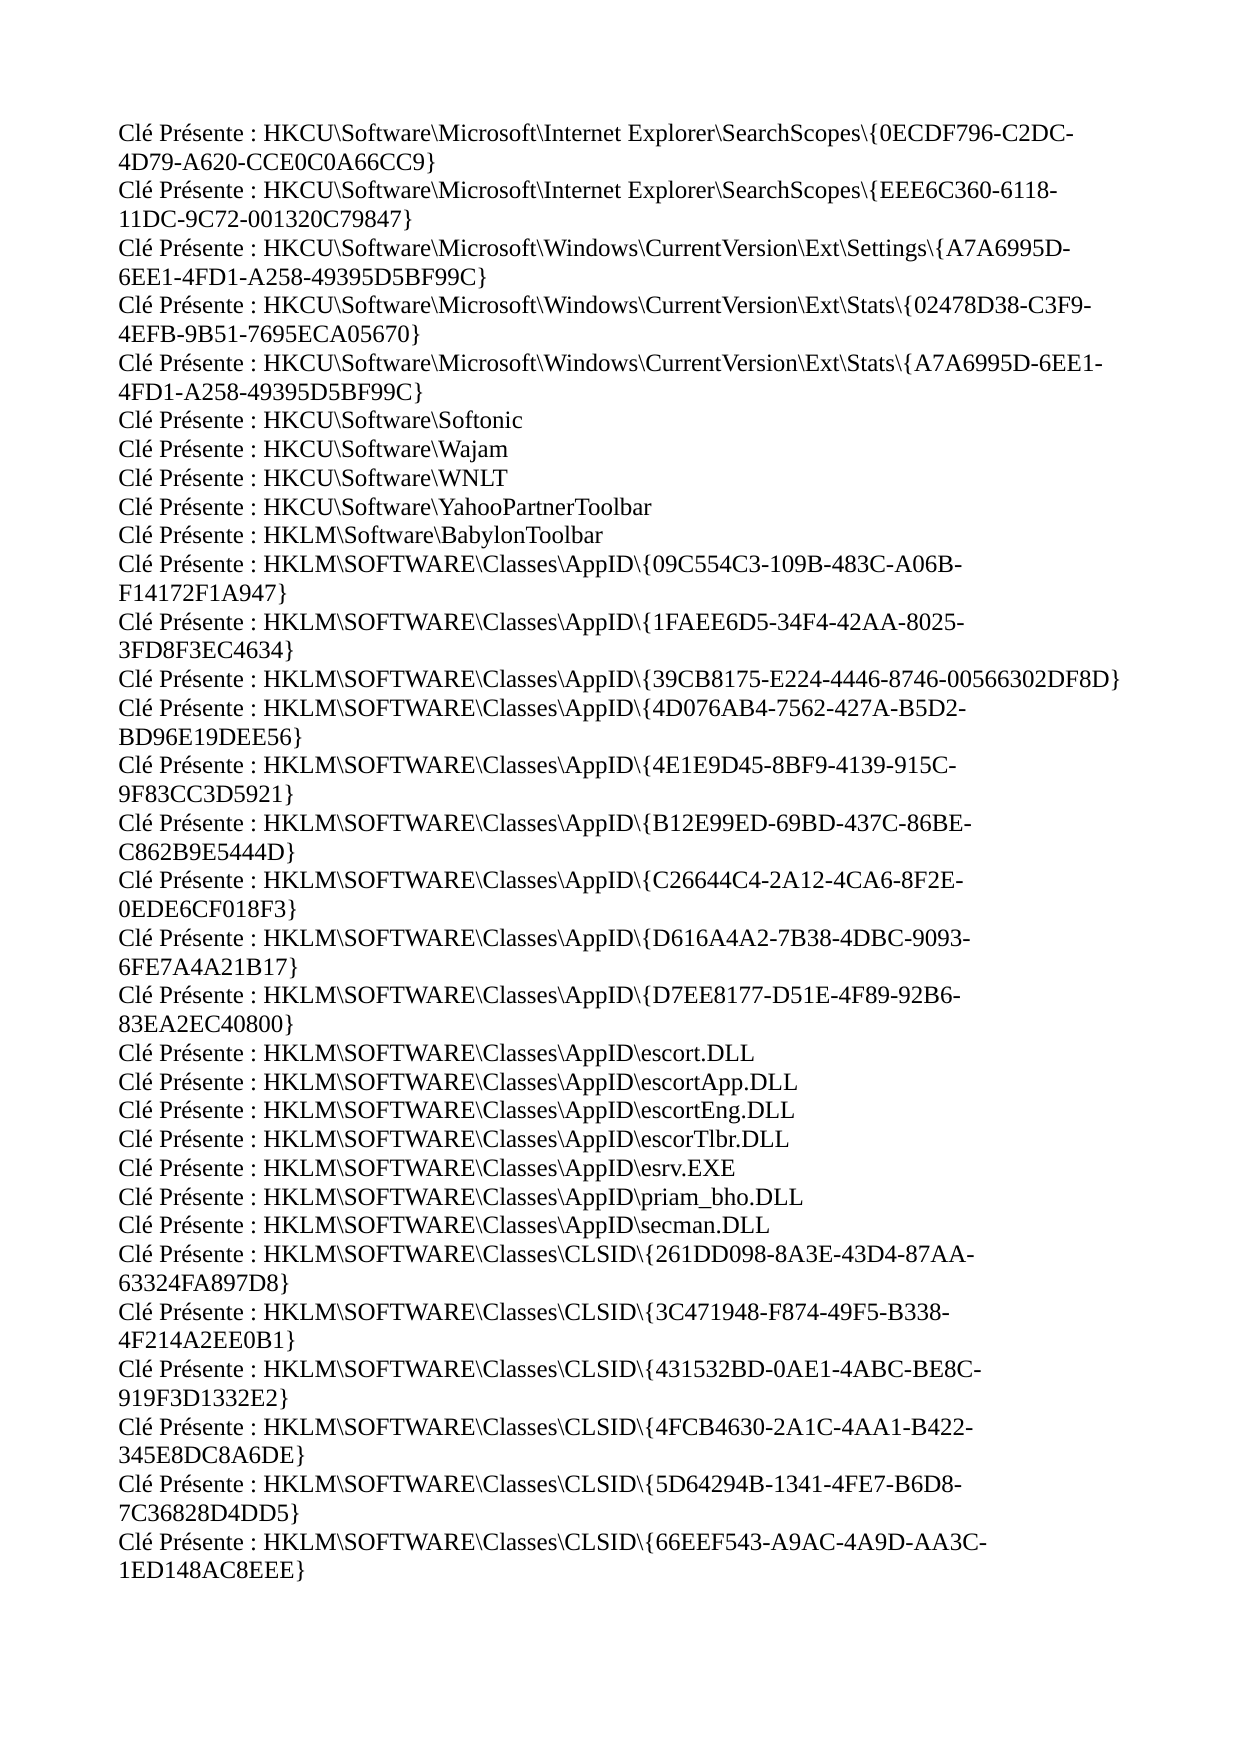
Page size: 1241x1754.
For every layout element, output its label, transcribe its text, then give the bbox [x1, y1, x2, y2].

text Clé Présente : HKLM\SOFTWARE\Classes\CLSID\{3C471948-F874-49F5-B338-4F214A2EE0B1} [118, 1297, 1122, 1354]
text Clé Présente : HKCU\Software\Wajam [118, 434, 1122, 463]
text Clé Présente : HKCU\Software\YahooPartnerToolbar [118, 492, 1122, 521]
text Clé Présente : HKCU\Software\Microsoft\Windows\CurrentVersion\Ext\Stats\{02478D38-C3F9-4EFB-9B51-7695ECA05670} [118, 291, 1122, 348]
text Clé Présente : HKLM\SOFTWARE\Classes\AppID\{09C554C3-109B-483C-A06B-F14172F1A947} [118, 549, 1122, 607]
text Clé Présente : HKLM\SOFTWARE\Classes\AppID\{D616A4A2-7B38-4DBC-9093-6FE7A4A21B17} [118, 923, 1122, 981]
text Clé Présente : HKLM\SOFTWARE\Classes\AppID\secman.DLL [118, 1211, 1122, 1239]
text Clé Présente : HKLM\SOFTWARE\Classes\AppID\escorTlbr.DLL [118, 1124, 1122, 1153]
text Clé Présente : HKLM\SOFTWARE\Classes\AppID\{B12E99ED-69BD-437C-86BE-C862B9E5444D} [118, 808, 1122, 866]
text Clé Présente : HKLM\SOFTWARE\Classes\AppID\{D7EE8177-D51E-4F89-92B6-83EA2EC40800} [118, 981, 1122, 1038]
text Clé Présente : HKLM\SOFTWARE\Classes\AppID\escortEng.DLL [118, 1096, 1122, 1124]
text Clé Présente : HKLM\SOFTWARE\Classes\AppID\{C26644C4-2A12-4CA6-8F2E-0EDE6CF018F3} [118, 866, 1122, 923]
text Clé Présente : HKLM\SOFTWARE\Classes\AppID\{4D076AB4-7562-427A-B5D2-BD96E19DEE56} [118, 693, 1122, 751]
text Clé Présente : HKLM\SOFTWARE\Classes\AppID\{1FAEE6D5-34F4-42AA-8025-3FD8F3EC4634} [118, 607, 1122, 664]
text Clé Présente : HKCU\Software\Microsoft\Windows\CurrentVersion\Ext\Stats\{A7A6995D-6EE1-4FD1-A258-49395D5BF99C} [118, 348, 1122, 406]
text Clé Présente : HKLM\Software\BabylonToolbar [118, 521, 1122, 549]
text Clé Présente : HKCU\Software\WNLT [118, 463, 1122, 492]
text Clé Présente : HKLM\SOFTWARE\Classes\AppID\{39CB8175-E224-4446-8746-00566302DF8D} [118, 664, 1122, 693]
text Clé Présente : HKLM\SOFTWARE\Classes\CLSID\{261DD098-8A3E-43D4-87AA-63324FA897D8} [118, 1239, 1122, 1297]
text Clé Présente : HKCU\Software\Microsoft\Internet Explorer\SearchScopes\{0ECDF796-C2DC-4D79-A620-CCE0C0A66CC9} [118, 118, 1122, 176]
text Clé Présente : HKCU\Software\Softonic [118, 406, 1122, 434]
text Clé Présente : HKLM\SOFTWARE\Classes\AppID\priam_bho.DLL [118, 1182, 1122, 1211]
text Clé Présente : HKCU\Software\Microsoft\Windows\CurrentVersion\Ext\Settings\{A7A6995D-6EE1-4FD1-A258-49395D5BF99C} [118, 233, 1122, 291]
text Clé Présente : HKLM\SOFTWARE\Classes\AppID\{4E1E9D45-8BF9-4139-915C-9F83CC3D5921} [118, 751, 1122, 808]
text Clé Présente : HKLM\SOFTWARE\Classes\AppID\escort.DLL [118, 1038, 1122, 1067]
text Clé Présente : HKCU\Software\Microsoft\Internet Explorer\SearchScopes\{EEE6C360-6118-11DC-9C72-001320C79847} [118, 176, 1122, 233]
text Clé Présente : HKLM\SOFTWARE\Classes\CLSID\{5D64294B-1341-4FE7-B6D8-7C36828D4DD5} [118, 1469, 1122, 1527]
text Clé Présente : HKLM\SOFTWARE\Classes\AppID\esrv.EXE [118, 1153, 1122, 1182]
text Clé Présente : HKLM\SOFTWARE\Classes\CLSID\{4FCB4630-2A1C-4AA1-B422-345E8DC8A6DE} [118, 1412, 1122, 1469]
text Clé Présente : HKLM\SOFTWARE\Classes\CLSID\{431532BD-0AE1-4ABC-BE8C-919F3D1332E2} [118, 1354, 1122, 1412]
text Clé Présente : HKLM\SOFTWARE\Classes\CLSID\{66EEF543-A9AC-4A9D-AA3C-1ED148AC8EEE} [118, 1527, 1122, 1584]
text Clé Présente : HKLM\SOFTWARE\Classes\AppID\escortApp.DLL [118, 1067, 1122, 1096]
